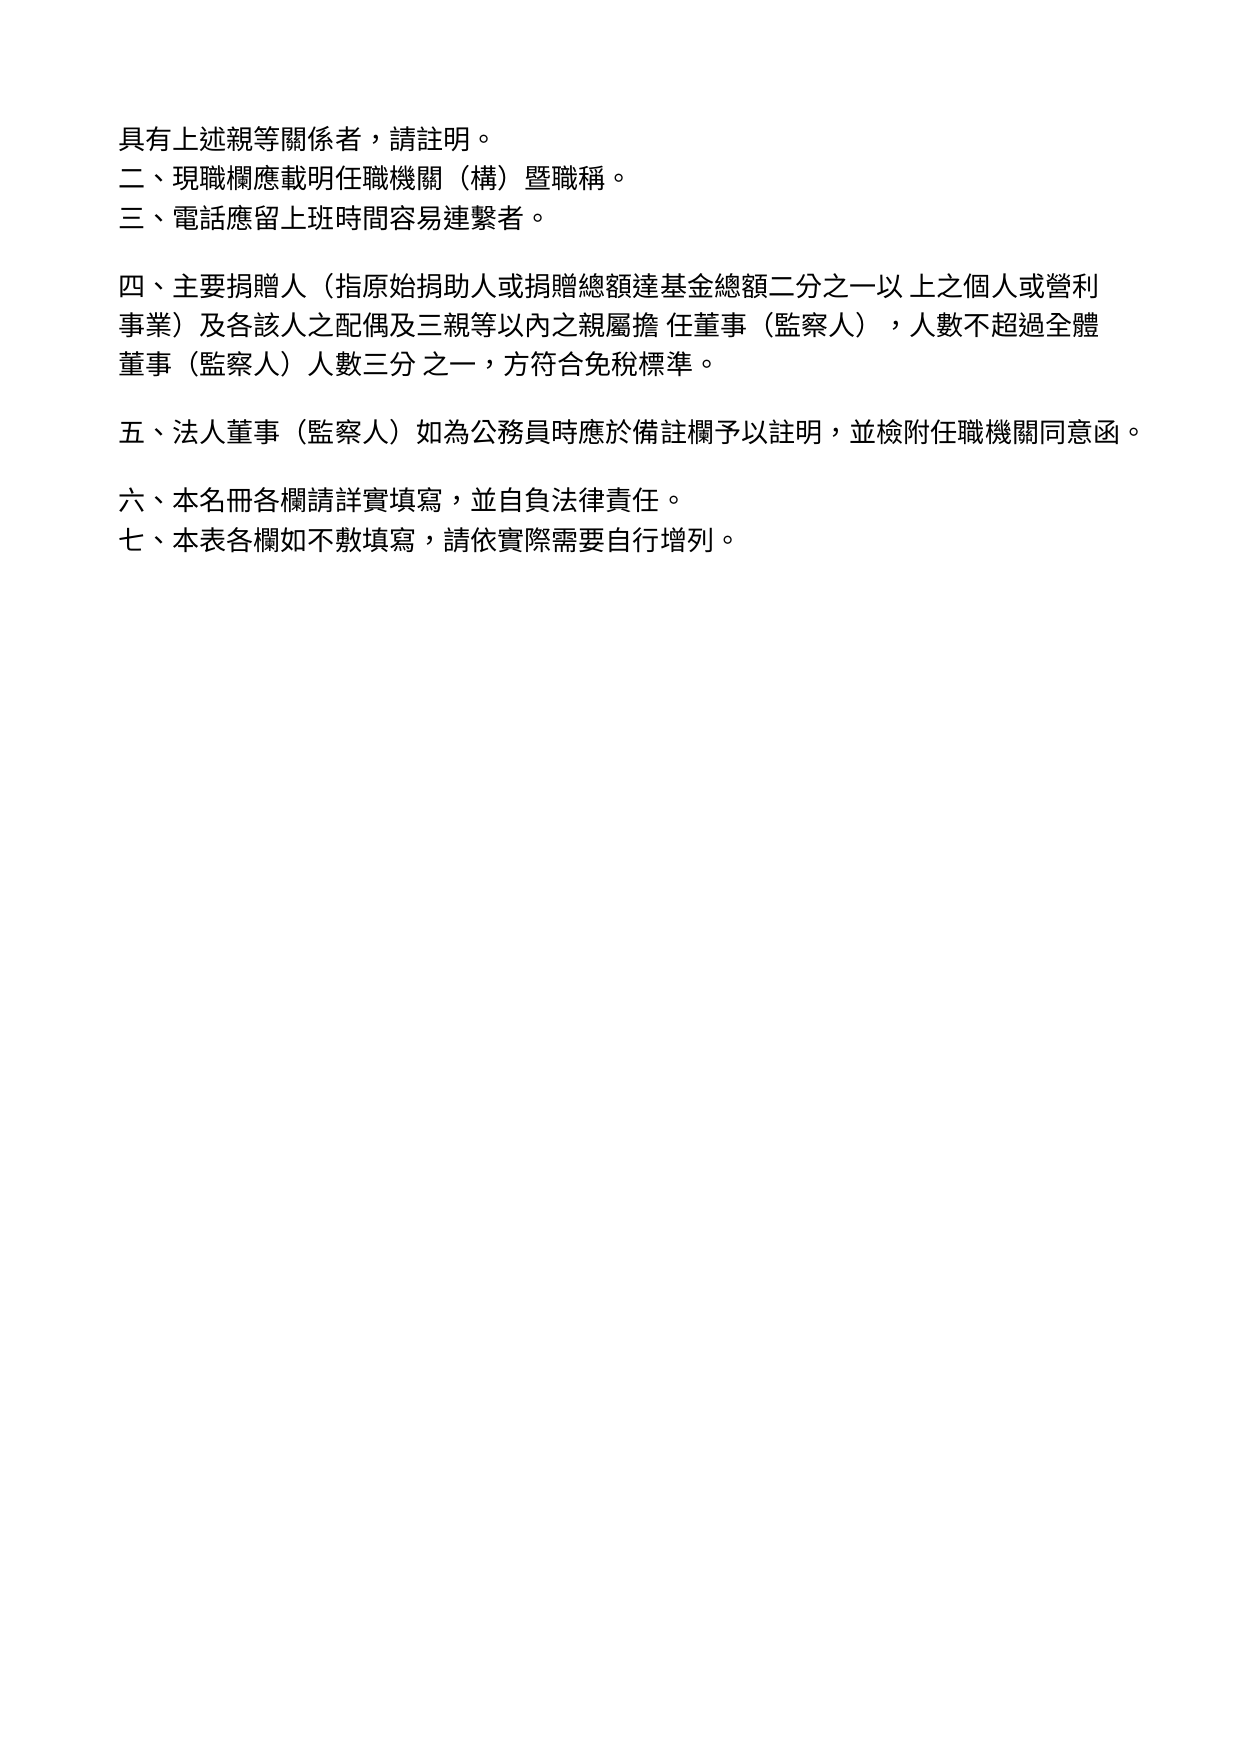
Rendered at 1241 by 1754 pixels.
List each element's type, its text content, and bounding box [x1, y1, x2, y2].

text 六、本名冊各欄請詳實填寫，並自負法律責任。 [118, 479, 1122, 518]
text 四、主要捐贈人（指原始捐助人或捐贈總額達基金總額二分之一以 上之個人或營利事業）及各該人之配偶及三親等以內之親屬擔 任董事（監察人），人數不超過全體董事（監察人）人數三分 之一，方符合免稅標準。 [118, 265, 1122, 382]
text 五、法人董事（監察人）如為公務員時應於備註欄予以註明，並檢附任職機關同意函。 [118, 411, 1122, 451]
text 具有上述親等關係者，請註明。 [118, 118, 1122, 157]
text 七、本表各欄如不敷填寫，請依實際需要自行增列。 [118, 518, 1122, 558]
text 三、電話應留上班時間容易連繫者。 [118, 197, 1122, 236]
text 二、現職欄應載明任職機關（構）暨職稱。 [118, 157, 1122, 197]
